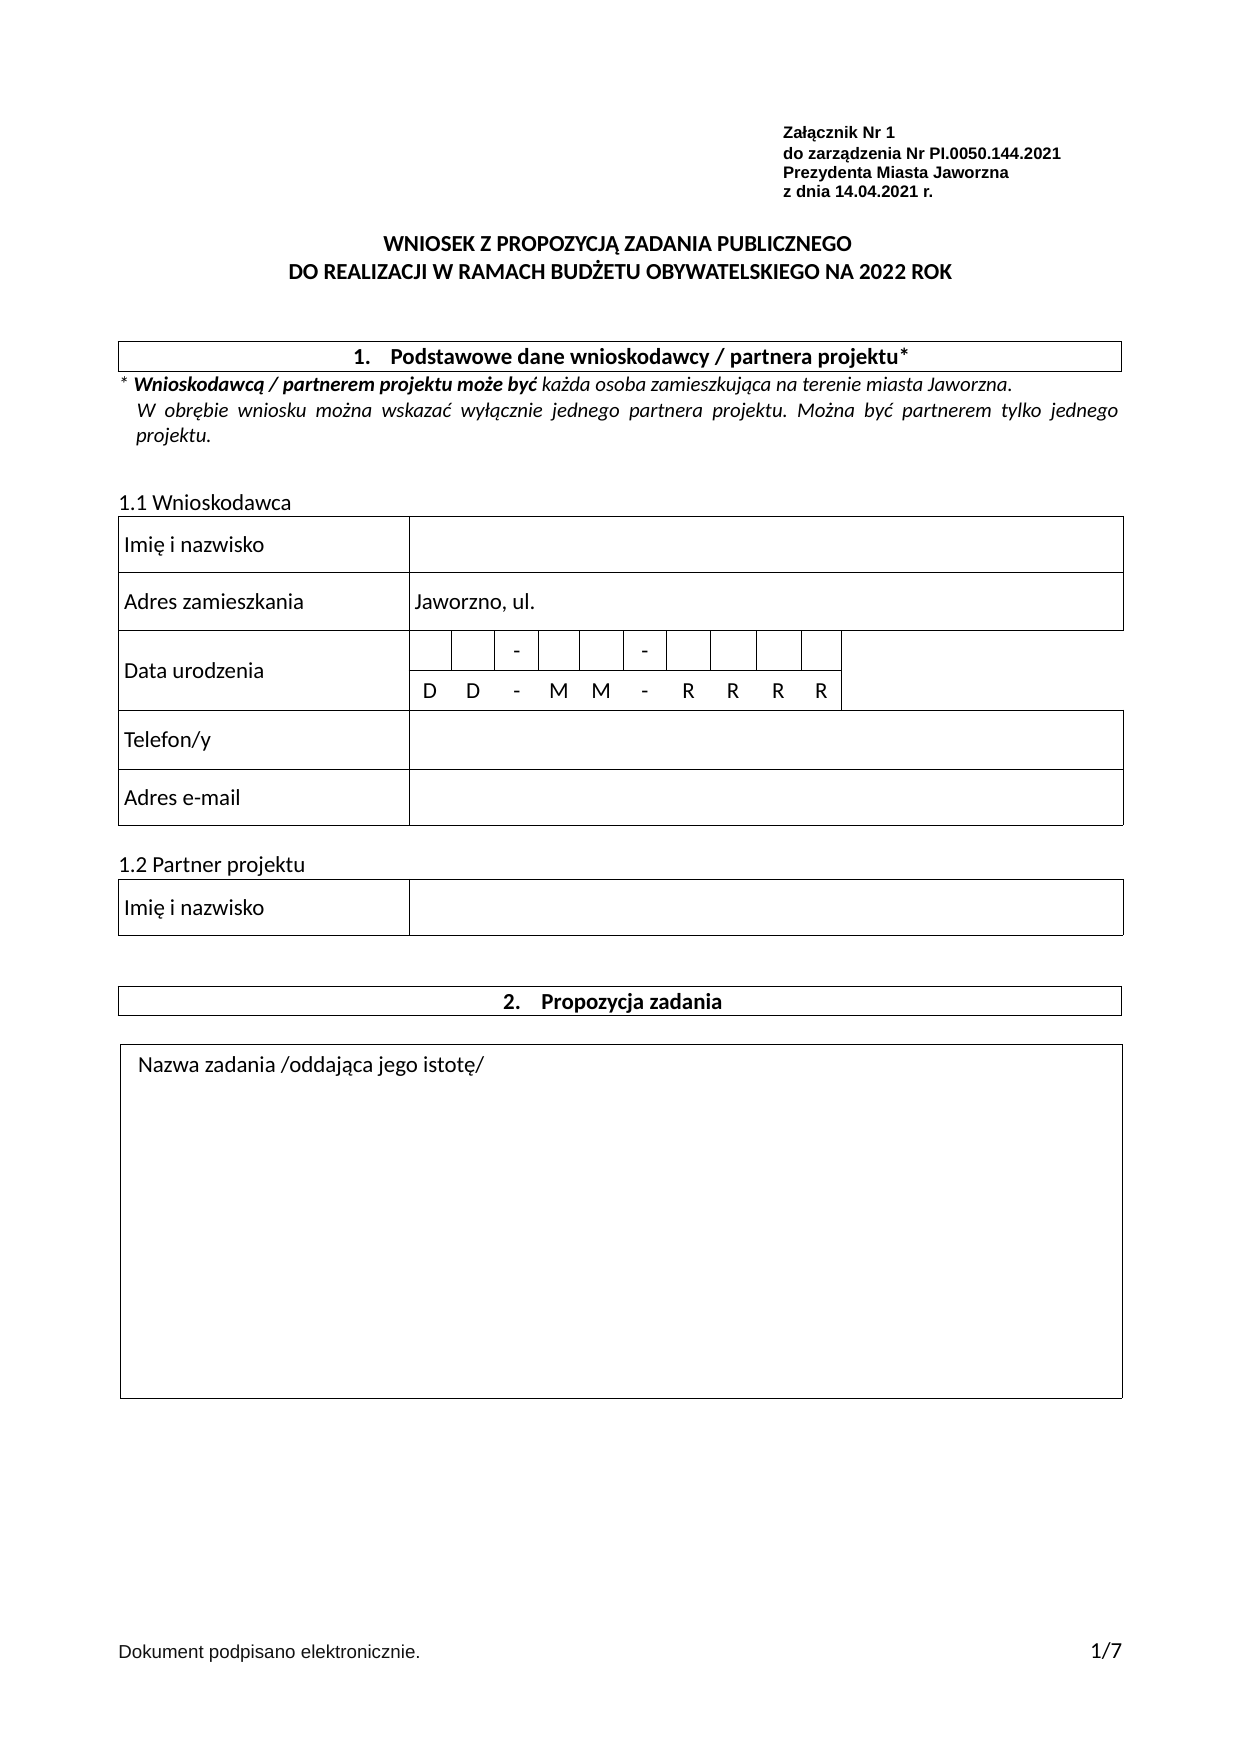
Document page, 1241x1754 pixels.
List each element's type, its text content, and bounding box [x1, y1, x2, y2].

table_cell D [410, 671, 451, 709]
table_cell R [710, 671, 756, 709]
table_cell - [495, 671, 538, 709]
table_cell [452, 631, 494, 670]
table_cell [410, 770, 1123, 825]
table_header Podstawowe dane wnioskodawcy / partnera projektu* [119, 342, 1121, 371]
table_cell [539, 631, 579, 670]
table_cell - [495, 631, 538, 670]
table_header 2. Propozycja zadania [119, 987, 1121, 1015]
table_cell Adres e-mail [119, 770, 409, 825]
table_cell D [451, 671, 494, 709]
text * Wnioskodawcą / partnerem projektu może być każda osoba zamieszkująca na terenie miasta Jaworzna. [118, 372, 1122, 397]
table_cell [667, 631, 710, 670]
table_header [410, 880, 1123, 935]
table_header Imię i nazwisko [119, 880, 409, 935]
table_cell R [756, 671, 801, 709]
table_cell M [579, 671, 623, 709]
text Prezydenta Miasta Jaworzna [118, 163, 1122, 182]
table_cell - [623, 671, 666, 709]
table_cell Jaworzno, ul. [410, 573, 1123, 630]
table_cell M [538, 671, 579, 709]
text z dnia 14.04.2021 r. [118, 182, 1122, 201]
table_cell [410, 631, 451, 670]
text 1.1 Wnioskodawca [118, 488, 1122, 516]
table_header Nazwa zadania /oddająca jego istotę/ [121, 1045, 1122, 1398]
table_cell [842, 631, 1123, 709]
text Załącznik Nr 1 [118, 118, 1122, 143]
text WNIOSEK Z PROPOZYCJĄ ZADANIA PUBLICZNEGO [118, 229, 1122, 257]
table_cell [580, 631, 623, 670]
table_cell R [666, 671, 710, 709]
text W obrębie wniosku można wskazać wyłącznie jednego partnera projektu. Można być partnerem tylko jednego projektu. [118, 397, 1122, 448]
text 1.2 Partner projektu [118, 851, 1122, 879]
table_cell [410, 711, 1123, 768]
table_cell [711, 631, 756, 670]
table_cell Adres zamieszkania [119, 573, 409, 630]
table_cell R [801, 671, 841, 709]
text do zarządzenia Nr PI.0050.144.2021 [118, 143, 1122, 163]
table_header [410, 517, 1123, 572]
text DO REALIZACJI W RAMACH BUDŻETU OBYWATELSKIEGO NA 2022 ROK [118, 257, 1122, 285]
table_header Imię i nazwisko [119, 517, 409, 572]
table_cell [802, 631, 841, 670]
table_cell Data urodzenia [119, 631, 409, 709]
table_cell - [624, 631, 666, 670]
table_cell Telefon/y [119, 711, 409, 768]
table_cell [120, 1399, 1122, 1458]
table_cell [757, 631, 801, 670]
